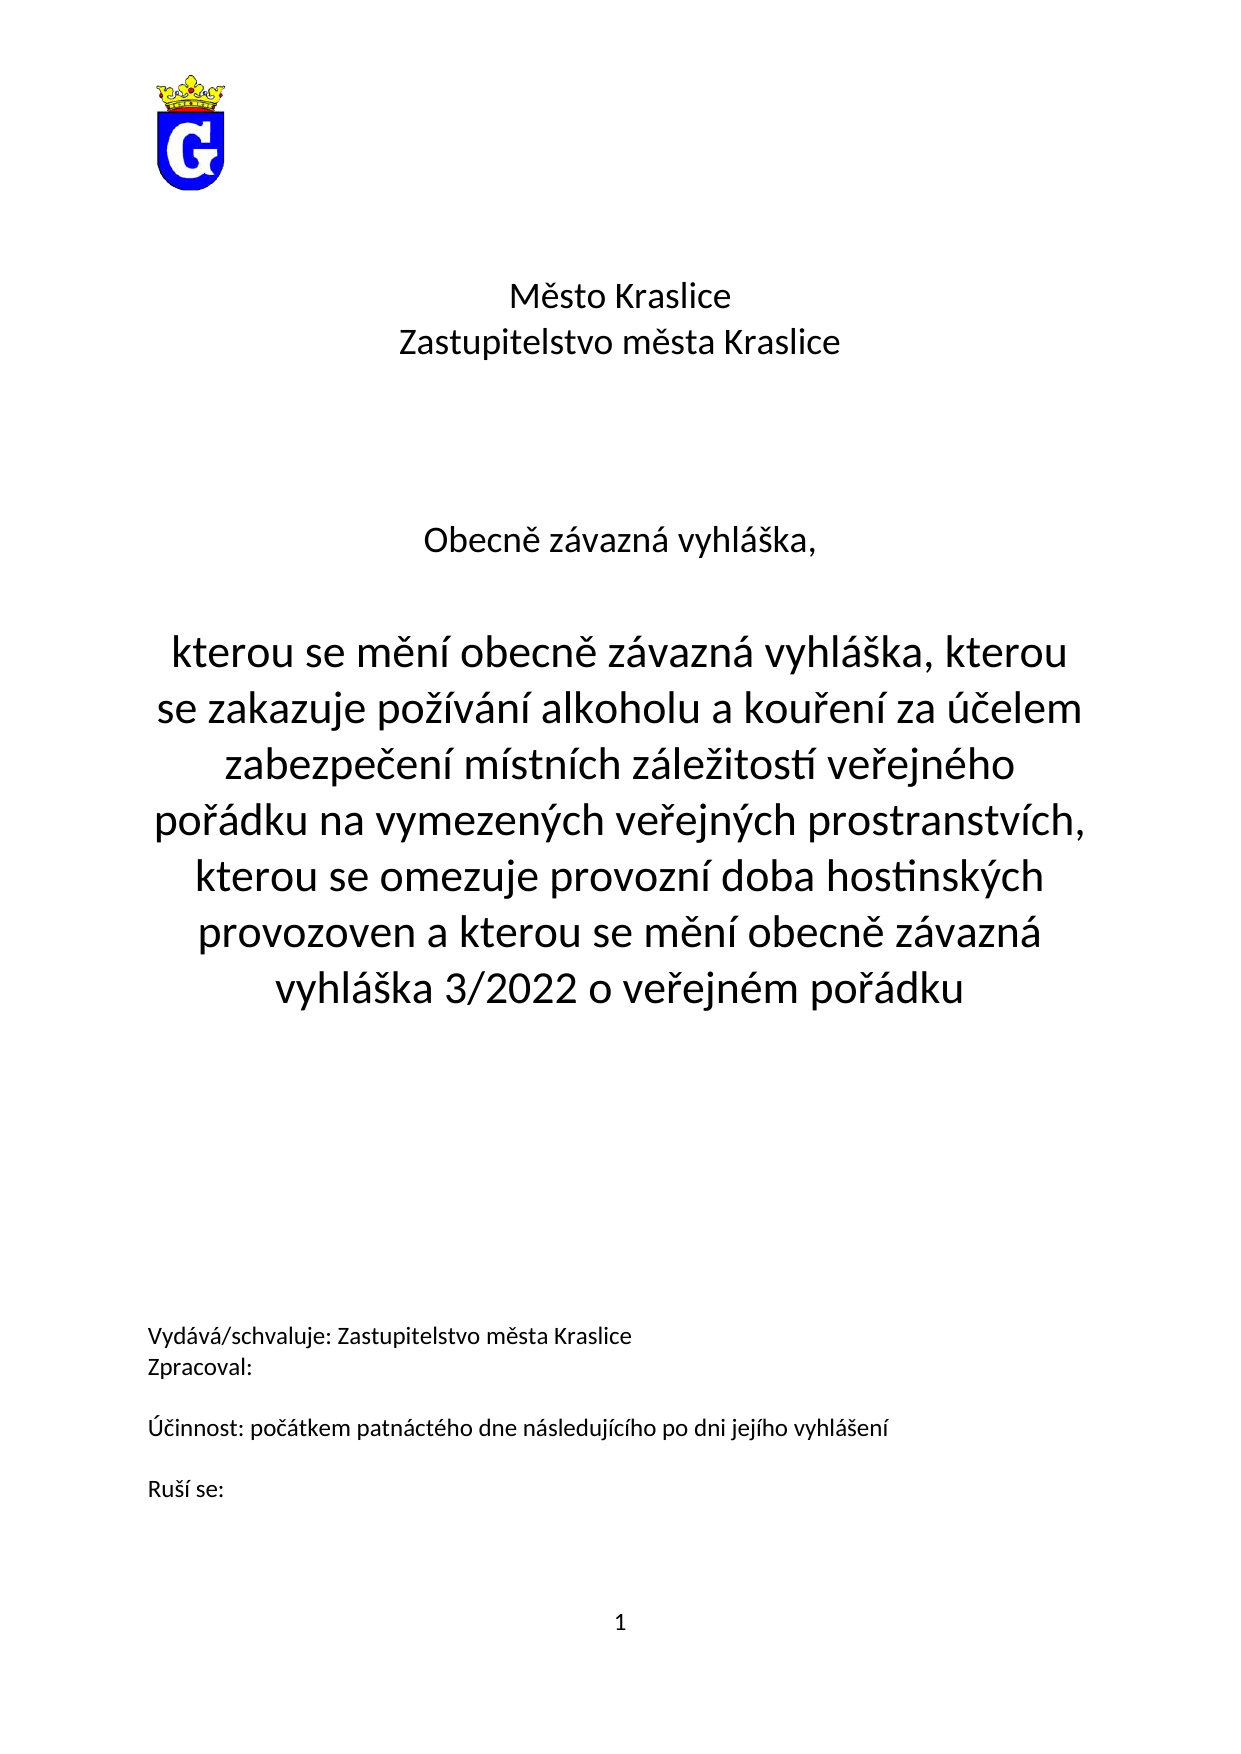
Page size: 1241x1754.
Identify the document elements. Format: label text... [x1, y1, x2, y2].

text Zastupitelstvo města Kraslice [148, 318, 1093, 364]
text kterou se mění obecně závazná vyhláška, kterou se zakazuje požívání alkoholu a kouření za účelem zabezpečení místních záležitostí veřejného pořádku na vymezených veřejných prostranstvích, kterou se omezuje provozní doba hostinských provozoven a kterou se mění obecně závazná vyhláška 3/2022 o veřejném pořádku [148, 623, 1093, 1015]
text Vydává/schvaluje: Zastupitelstvo města Kraslice [148, 1320, 1093, 1351]
text Obecně závazná vyhláška, [148, 516, 1093, 562]
text Ruší se: [148, 1473, 1093, 1503]
text Zpracoval: [148, 1351, 1093, 1381]
text Město Kraslice [148, 272, 1093, 318]
text Účinnost: počátkem patnáctého dne následujícího po dni jejího vyhlášení [148, 1412, 1093, 1442]
